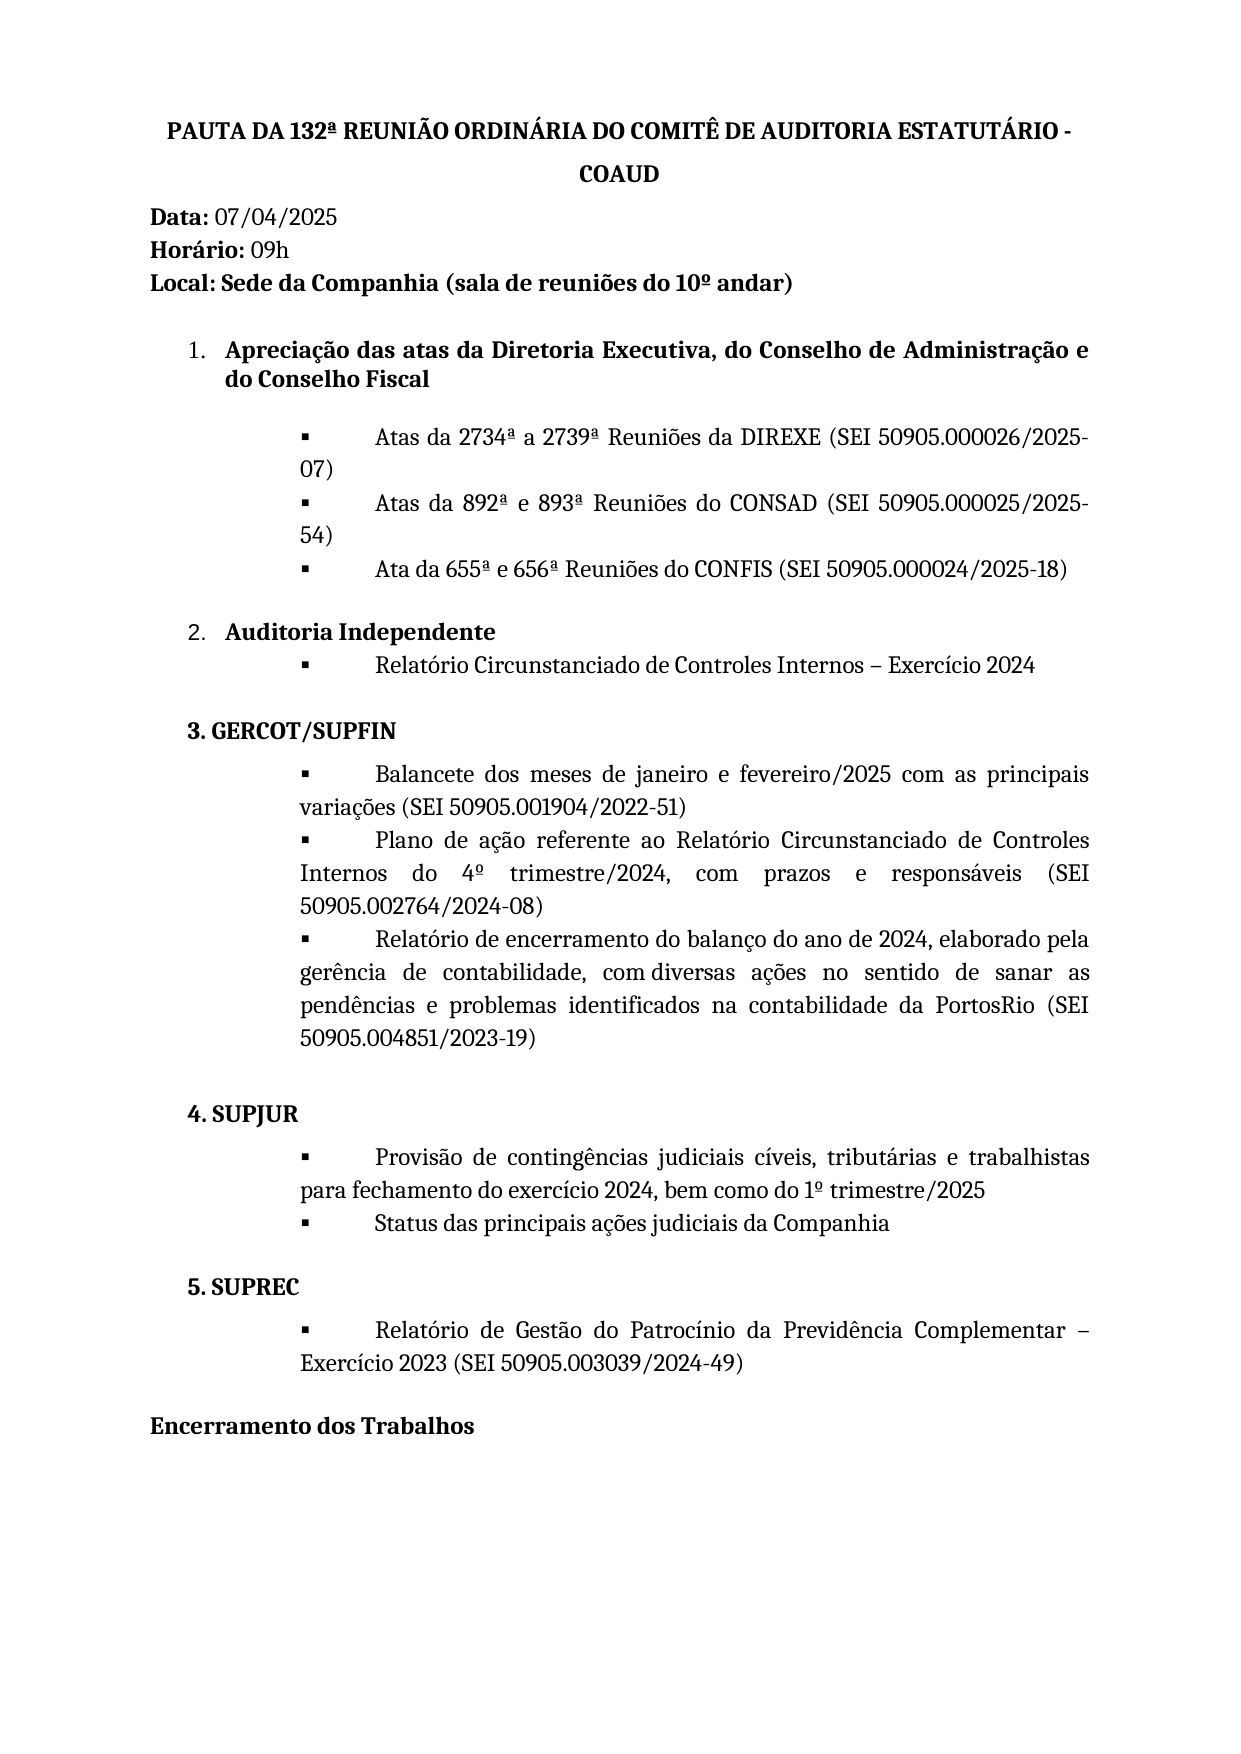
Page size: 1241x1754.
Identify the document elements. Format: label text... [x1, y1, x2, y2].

text Local: Sede da Companhia (sala de reuniões do 10º andar) [150, 269, 1085, 298]
text PAUTA DA 132ª REUNIÃO ORDINÁRIA DO COMITÊ DE AUDITORIA ESTATUTÁRIO - COAUD [150, 117, 1088, 189]
list Atas da 2734ª a 2739ª Reuniões da DIREXE (SEI 50905.000026/2025-07) [300, 422, 1091, 484]
text Data: 07/04/2025 [150, 203, 1091, 232]
list Provisão de contingências judiciais cíveis, tributárias e trabalhistas para fechamento do exercício 2024, bem como do 1º trimestre/2025 [300, 1143, 1091, 1205]
list Status das principais ações judiciais da Companhia [300, 1209, 1091, 1238]
list Plano de ação referente ao Relatório Circunstanciado de Controles Internos do 4º trimestre/2024, com prazos e responsáveis (SEI 50905.002764/2024-08) [300, 826, 1091, 921]
list Atas da 892ª e 893ª Reuniões do CONSAD (SEI 50905.000025/2025-54) [300, 488, 1091, 550]
list Ata da 655ª e 656ª Reuniões do CONFIS (SEI 50905.000024/2025-18) [300, 554, 1091, 583]
text 5. SUPREC [187, 1273, 1091, 1301]
list Relatório de encerramento do balanço do ano de 2024, elaborado pela gerência de contabilidade, com diversas ações no sentido de sanar as pendências e problemas identificados na contabilidade da PortosRio (SEI 50905.004851/2023-19) [300, 925, 1091, 1053]
text 4. SUPJUR [187, 1100, 1091, 1129]
list Relatório de Gestão do Patrocínio da Previdência Complementar – Exercício 2023 (SEI 50905.003039/2024-49) [300, 1316, 1091, 1377]
text 3. GERCOT/SUPFIN [187, 717, 1091, 746]
list Auditoria Independente [187, 618, 1091, 646]
list Balancete dos meses de janeiro e fevereiro/2025 com as principais variações (SEI 50905.001904/2022-51) [300, 760, 1091, 822]
list Apreciação das atas da Diretoria Executiva, do Conselho de Administração e do Conselho Fiscal [187, 335, 1091, 394]
text Encerramento dos Trabalhos [150, 1412, 1078, 1441]
text Horário: 09h [150, 236, 1091, 265]
list Relatório Circunstanciado de Controles Internos – Exercício 2024 [300, 651, 1091, 679]
